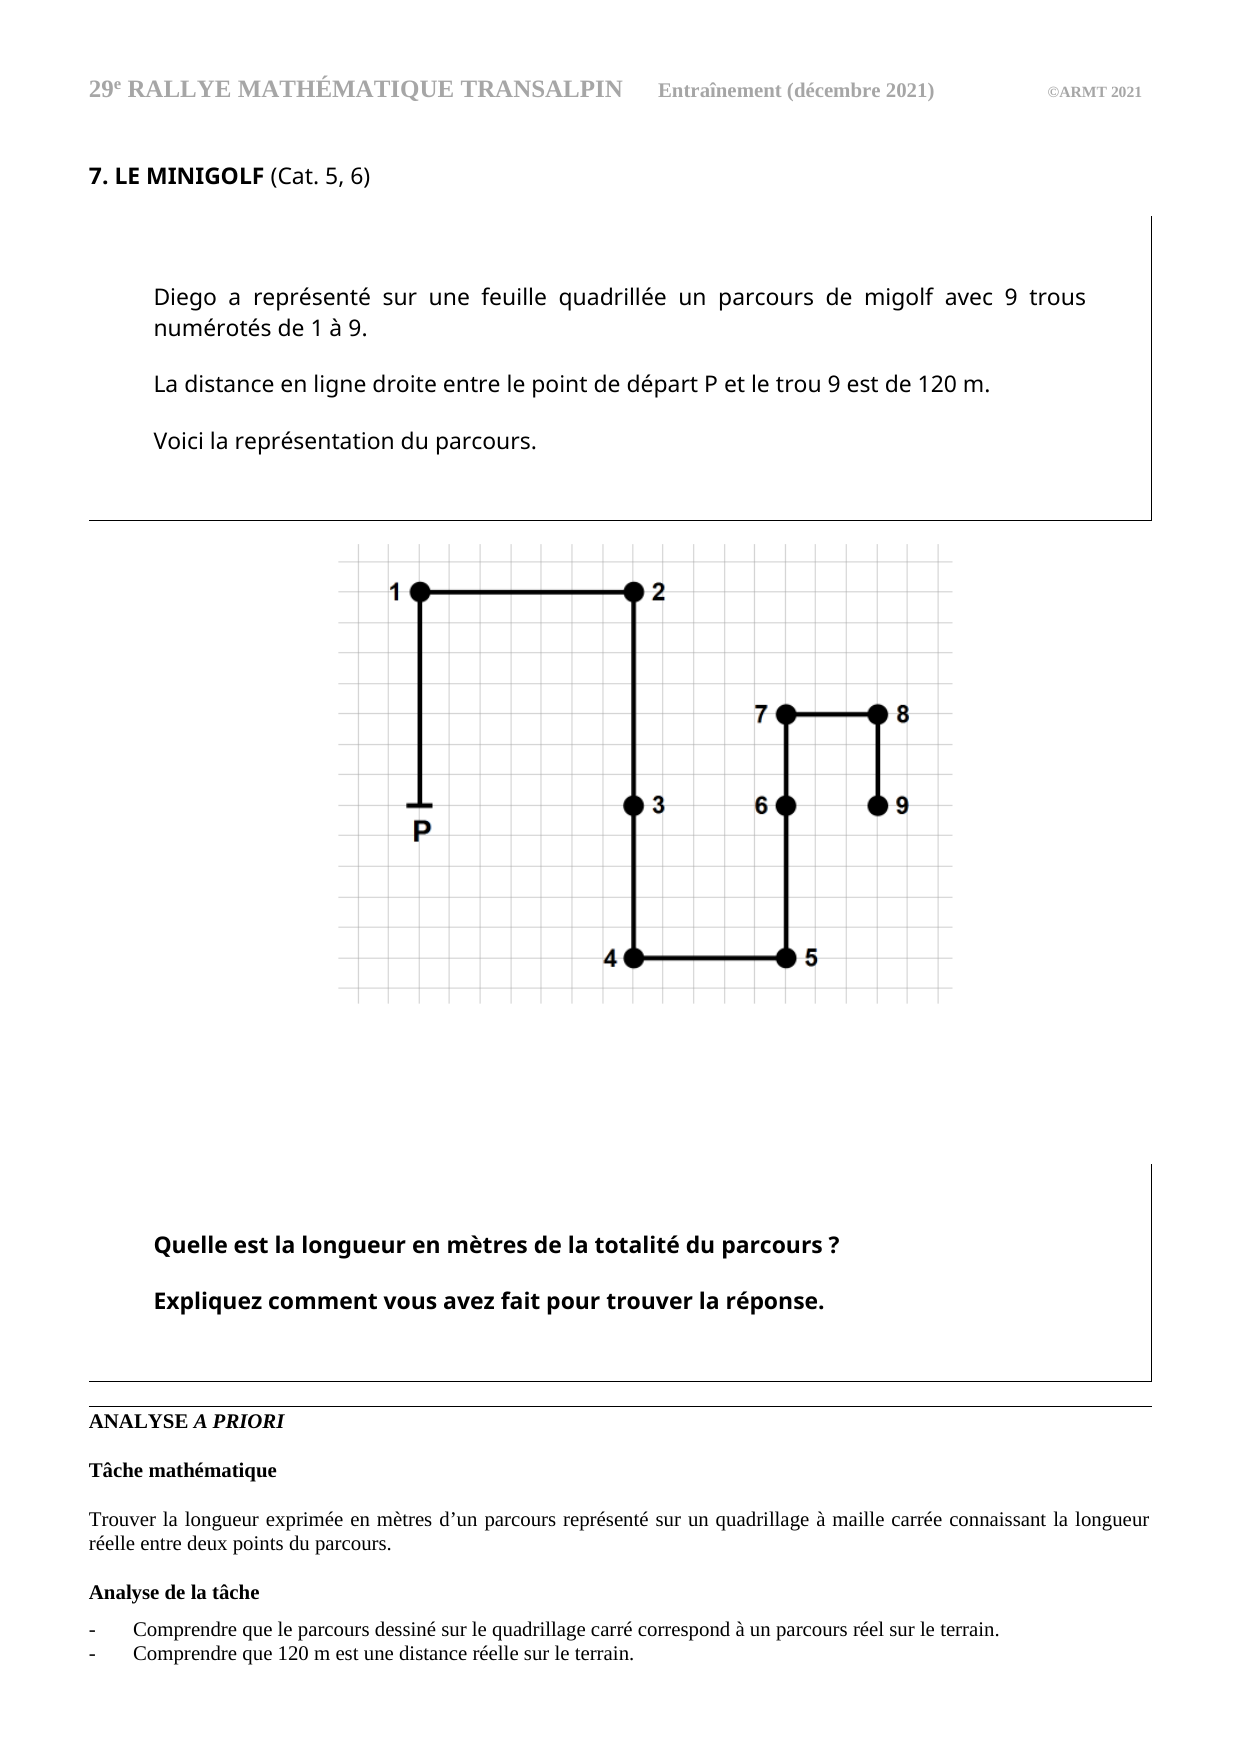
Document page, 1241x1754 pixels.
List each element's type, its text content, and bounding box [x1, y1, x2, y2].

subtitle Tâche mathématique [89, 1458, 1152, 1482]
text Trouver la longueur exprimée en mètres d’un parcours représenté sur un quadrillage à maille carrée connaissant la longueur réelle entre deux points du parcours. [89, 1507, 1152, 1555]
text Quelle est la longueur en mètres de la totalité du parcours ? [89, 1164, 1151, 1221]
subtitle 7. Le minigolf (Cat. 5, 6) [89, 160, 1152, 191]
text - Comprendre que 120 m est une distance réelle sur le terrain. [89, 1641, 1152, 1665]
text Diego a représenté sur une feuille quadrillée un parcours de migolf avec 9 trous numérotés de 1 à 9. [89, 216, 1151, 304]
text - Comprendre que le parcours dessiné sur le quadrillage carré correspond à un parcours réel sur le terrain. [89, 1617, 1152, 1641]
text La distance en ligne droite entre le point de départ P et le trou 9 est de 120 m. [89, 304, 1152, 360]
subtitle Analyse a priori [89, 1407, 1152, 1433]
text Expliquez comment vous avez fait pour trouver la réponse. [89, 1221, 1152, 1381]
subtitle Analyse de la tâche [89, 1580, 1152, 1604]
text Voici la représentation du parcours. [89, 360, 1152, 520]
